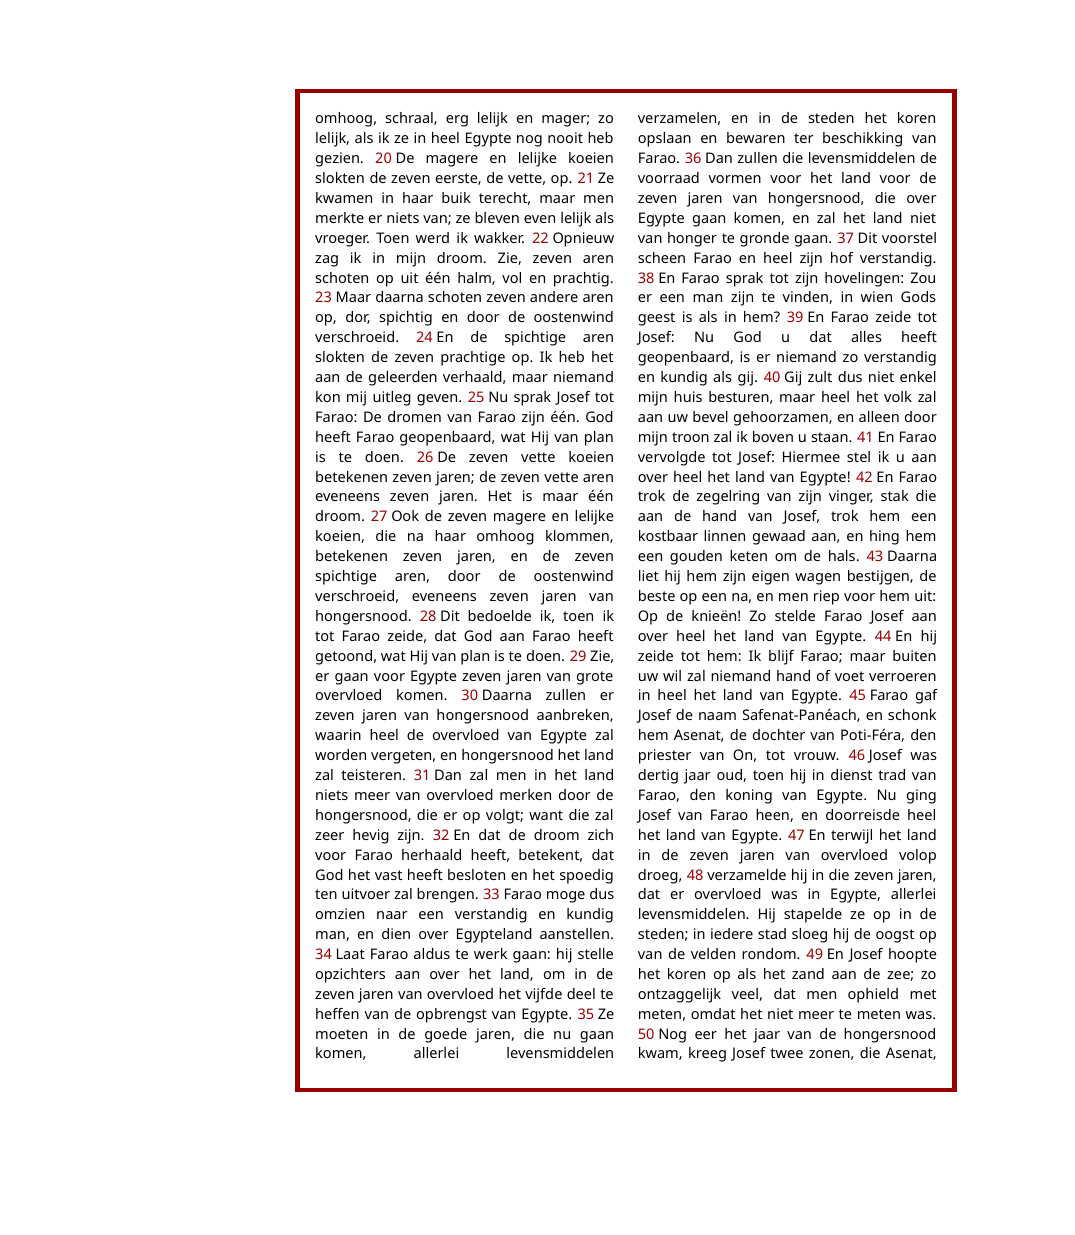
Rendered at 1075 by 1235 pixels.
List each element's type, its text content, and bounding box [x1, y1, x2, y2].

text verzamelen, en in de steden het koren opslaan en bewaren ter beschikking van Farao. 36 Dan zullen die levensmiddelen de voorraad vormen voor het land voor de zeven jaren van hongersnood, die over Egypte gaan komen, en zal het land niet van honger te gronde gaan. 37 Dit voorstel scheen Farao en heel zijn hof verstandig. 38 En Farao sprak tot zijn hovelingen: Zou er een man zijn te vinden, in wien Gods geest is als in hem? 39 En Farao zeide tot Josef: Nu God u dat alles heeft geopenbaard, is er niemand zo verstandig en kundig als gij. 40 Gij zult dus niet enkel mijn huis besturen, maar heel het volk zal aan uw bevel gehoorzamen, en alleen door mijn troon zal ik boven u staan. 41 En Farao vervolgde tot Josef: Hiermee stel ik u aan over heel het land van Egypte! 42 En Farao trok de zegelring van zijn vinger, stak die aan de hand van Josef, trok hem een kostbaar linnen gewaad aan, en hing hem een gouden keten om de hals. 43 Daarna liet hij hem zijn eigen wagen bestijgen, de beste op een na, en men riep voor hem uit: Op de knieën! Zo stelde Farao Josef aan over heel het land van Egypte. 44 En hij zeide tot hem: Ik blijf Farao; maar buiten uw wil zal niemand hand of voet verroeren in heel het land van Egypte. 45 Farao gaf Josef de naam Safenat-Panéach, en schonk hem Asenat, de dochter van Poti-Féra, den priester van On, tot vrouw. 46 Josef was dertig jaar oud, toen hij in dienst trad van Farao, den koning van Egypte. Nu ging Josef van Farao heen, en doorreisde heel het land van Egypte. 47 En terwijl het land in de zeven jaren van overvloed volop droeg, 48 verzamelde hij in die zeven jaren, dat er overvloed was in Egypte, allerlei levensmiddelen. Hij stapelde ze op in de steden; in iedere stad sloeg hij de oogst op van de velden rondom. 49 En Josef hoopte het koren op als het zand aan de zee; zo ontzaggelijk veel, dat men ophield met meten, omdat het niet meer te meten was. 50 Nog eer het jaar van de hongersnood kwam, kreeg Josef twee zonen, die Asenat, [638, 108, 937, 1063]
text omhoog, schraal, erg lelijk en mager; zo lelijk, als ik ze in heel Egypte nog nooit heb gezien. 20 De magere en lelijke koeien slokten de zeven eerste, de vette, op. 21 Ze kwamen in haar buik terecht, maar men merkte er niets van; ze bleven even lelijk als vroeger. Toen werd ik wakker. 22 Opnieuw zag ik in mijn droom. Zie, zeven aren schoten op uit één halm, vol en prachtig. 23 Maar daarna schoten zeven andere aren op, dor, spichtig en door de oostenwind verschroeid. 24 En de spichtige aren slokten de zeven prachtige op. Ik heb het aan de geleerden verhaald, maar niemand kon mij uitleg geven. 25 Nu sprak Josef tot Farao: De dromen van Farao zijn één. God heeft Farao geopenbaard, wat Hij van plan is te doen. 26 De zeven vette koeien betekenen zeven jaren; de zeven vette aren eveneens zeven jaren. Het is maar één droom. 27 Ook de zeven magere en lelijke koeien, die na haar omhoog klommen, betekenen zeven jaren, en de zeven spichtige aren, door de oostenwind verschroeid, eveneens zeven jaren van hongersnood. 28 Dit bedoelde ik, toen ik tot Farao zeide, dat God aan Farao heeft getoond, wat Hij van plan is te doen. 29 Zie, er gaan voor Egypte zeven jaren van grote overvloed komen. 30 Daarna zullen er zeven jaren van hongersnood aanbreken, waarin heel de overvloed van Egypte zal worden vergeten, en hongersnood het land zal teisteren. 31 Dan zal men in het land niets meer van overvloed merken door de hongersnood, die er op volgt; want die zal zeer hevig zijn. 32 En dat de droom zich voor Farao herhaald heeft, betekent, dat God het vast heeft besloten en het spoedig ten uitvoer zal brengen. 33 Farao moge dus omzien naar een verstandig en kundig man, en dien over Egypteland aanstellen. 34 Laat Farao aldus te werk gaan: hij stelle opzichters aan over het land, om in de zeven jaren van overvloed het vijfde deel te heffen van de opbrengst van Egypte. 35 Ze moeten in de goede jaren, die nu gaan komen, allerlei levensmiddelen [315, 108, 614, 1063]
